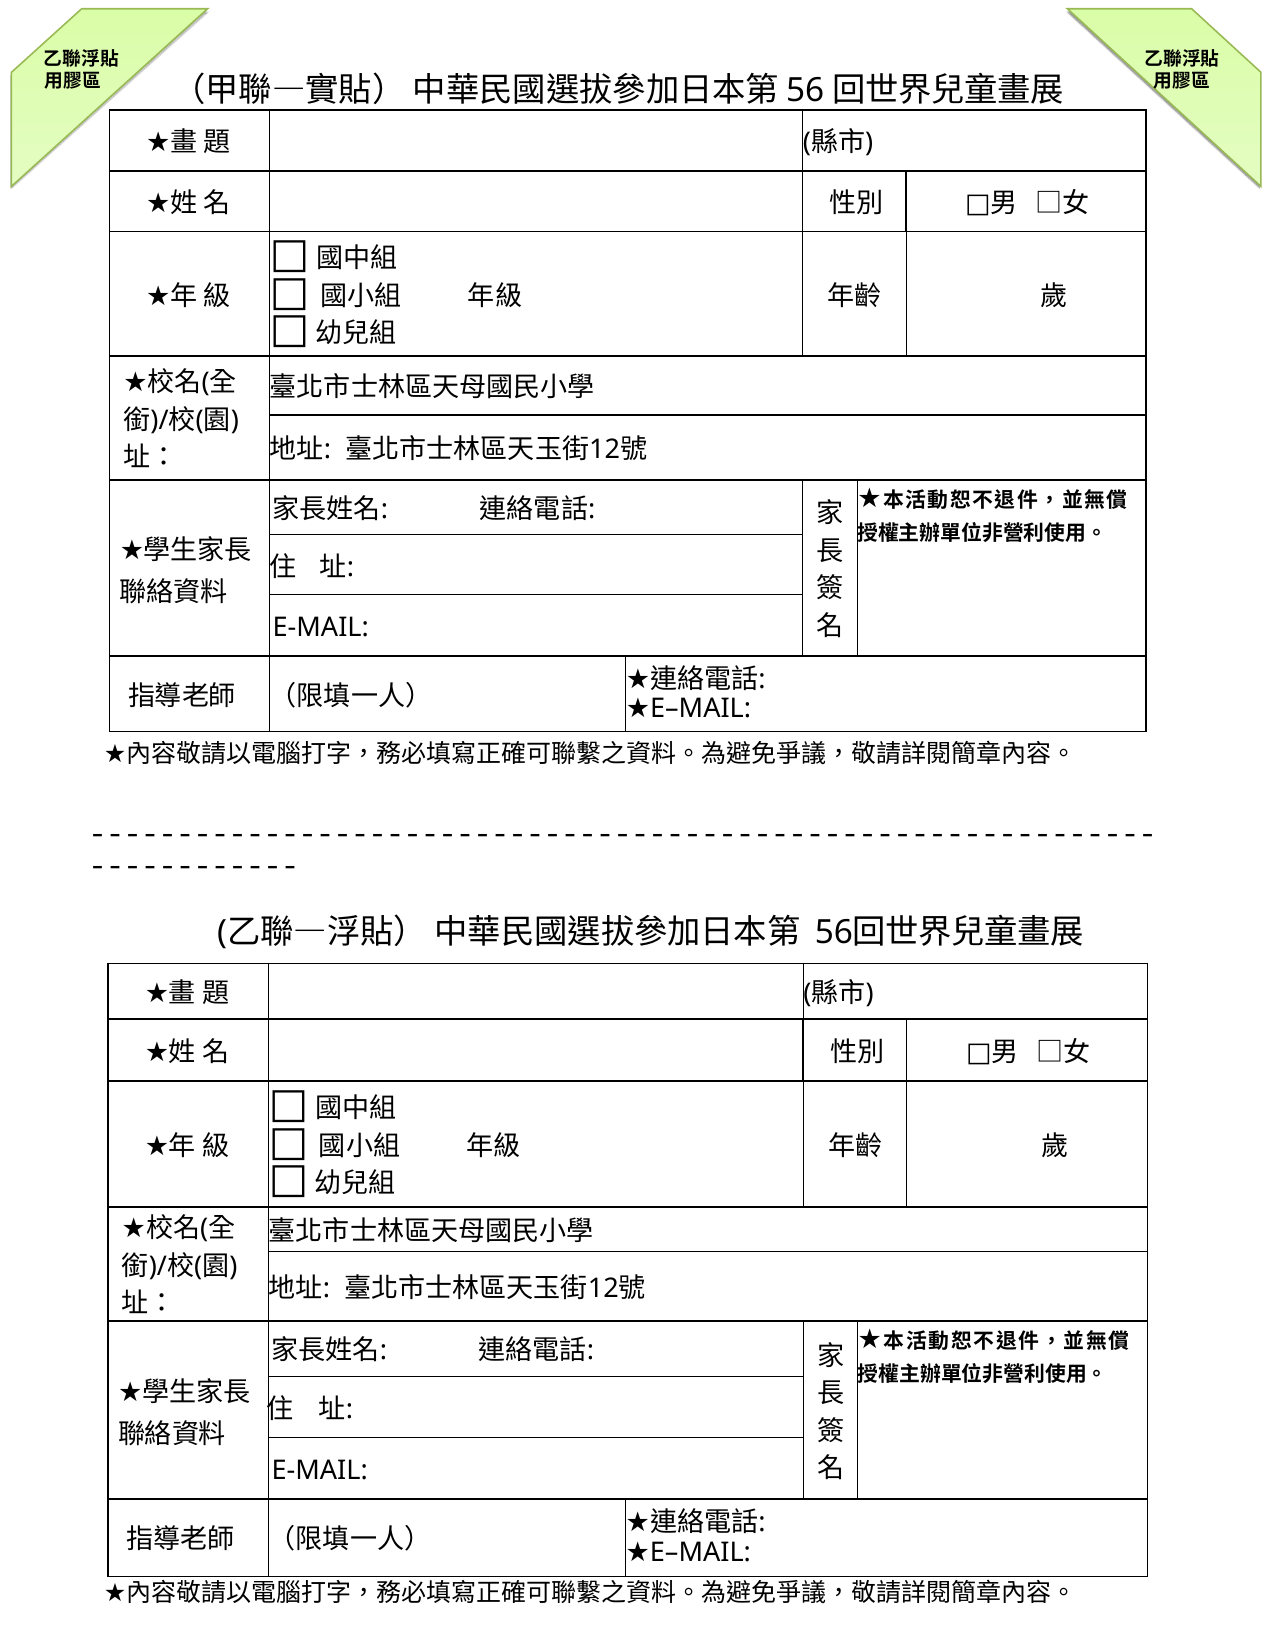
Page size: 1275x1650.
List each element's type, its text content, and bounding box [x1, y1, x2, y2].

table_header (縣市) [803, 111, 1145, 170]
table_cell 歲 [907, 1082, 1147, 1206]
table_header (縣市) [804, 964, 1147, 1018]
table_cell ★連絡電話: ★E–MAIL: [626, 657, 1145, 731]
table_cell ★本活動恕不退件，並無償授權主辦單位非營利使用。 [858, 1322, 1147, 1498]
table_cell ★學生家長聯絡資料 [109, 1322, 268, 1498]
table_cell 性別 [804, 1020, 906, 1080]
text (乙聯—浮貼） 中華民國選拔參加日本第 56回世界兒童畫展 [134, 919, 1167, 950]
table_cell 家長姓名: 連絡電話: [269, 1322, 803, 1376]
table_header [270, 111, 802, 170]
table_cell ★學生家長聯絡資料 [110, 481, 269, 655]
text ------------------------------------------------------------------------- [89, 819, 1167, 881]
text （甲聯—實貼） 中華民國選拔參加日本第 56 回世界兒童畫展 [103, 72, 1147, 109]
table_cell □ 國中組 □ 國小組 年級 □ 幼兒組 [269, 1082, 803, 1206]
text ★內容敬請以電腦打字，務必填寫正確可聯繫之資料。為避免爭議，敬請詳閱簡章內容。 [103, 1577, 1167, 1608]
table_cell E-MAIL: [270, 595, 802, 655]
table_cell □男 □女 [907, 1020, 1147, 1080]
table_cell 臺北市士林區天母國民小學 [270, 357, 1145, 414]
table_cell □男 □女 [907, 172, 1145, 231]
table_cell 年齡 [804, 1082, 906, 1206]
table_header ★畫 題 [110, 111, 269, 170]
table_cell 家長姓名: 連絡電話: [270, 481, 802, 534]
table_cell □ 國中組 □ 國小組 年級 □ 幼兒組 [270, 232, 802, 355]
table_cell ★本活動恕不退件，並無償授權主辦單位非營利使用。 [858, 481, 1145, 655]
table_cell ★校名(全銜)/校(園)址： [109, 1208, 268, 1320]
table_cell E-MAIL: [269, 1438, 803, 1498]
table_cell 住 址: [269, 1377, 803, 1437]
table_cell 性別 [803, 172, 905, 231]
table_cell 家 長 簽 名 [804, 1322, 857, 1498]
table_cell ★校名(全銜)/校(園)址： [110, 357, 269, 479]
table_cell （限填一人） [269, 1500, 625, 1576]
table_cell 家 長 簽 名 [803, 481, 857, 655]
table_cell ★姓 名 [109, 1020, 268, 1080]
table_cell 住 址: [270, 535, 802, 594]
table_cell ★姓 名 [110, 172, 269, 231]
table_cell ★連絡電話: ★E–MAIL: [626, 1500, 1147, 1576]
table_cell 年齡 [803, 232, 906, 355]
table_cell 地址: 臺北市士林區天玉街12號 [269, 1252, 1147, 1320]
table_header ★畫 題 [109, 964, 268, 1018]
table_cell 臺北市士林區天母國民小學 [269, 1208, 1147, 1251]
table_cell 指導老師 [109, 1500, 268, 1576]
table_cell ★年 級 [110, 232, 269, 355]
table_cell 歲 [907, 232, 1145, 355]
table_header [269, 964, 803, 1018]
table_cell 指導老師 [110, 657, 269, 731]
table_cell 地址: 臺北市士林區天玉街12號 [270, 416, 1145, 479]
text ★內容敬請以電腦打字，務必填寫正確可聯繫之資料。為避免爭議，敬請詳閱簡章內容。 [103, 738, 1167, 769]
table_cell [270, 172, 802, 231]
table_cell （限填一人） [270, 657, 625, 731]
table_cell [269, 1020, 802, 1080]
table_cell ★年 級 [109, 1082, 268, 1206]
